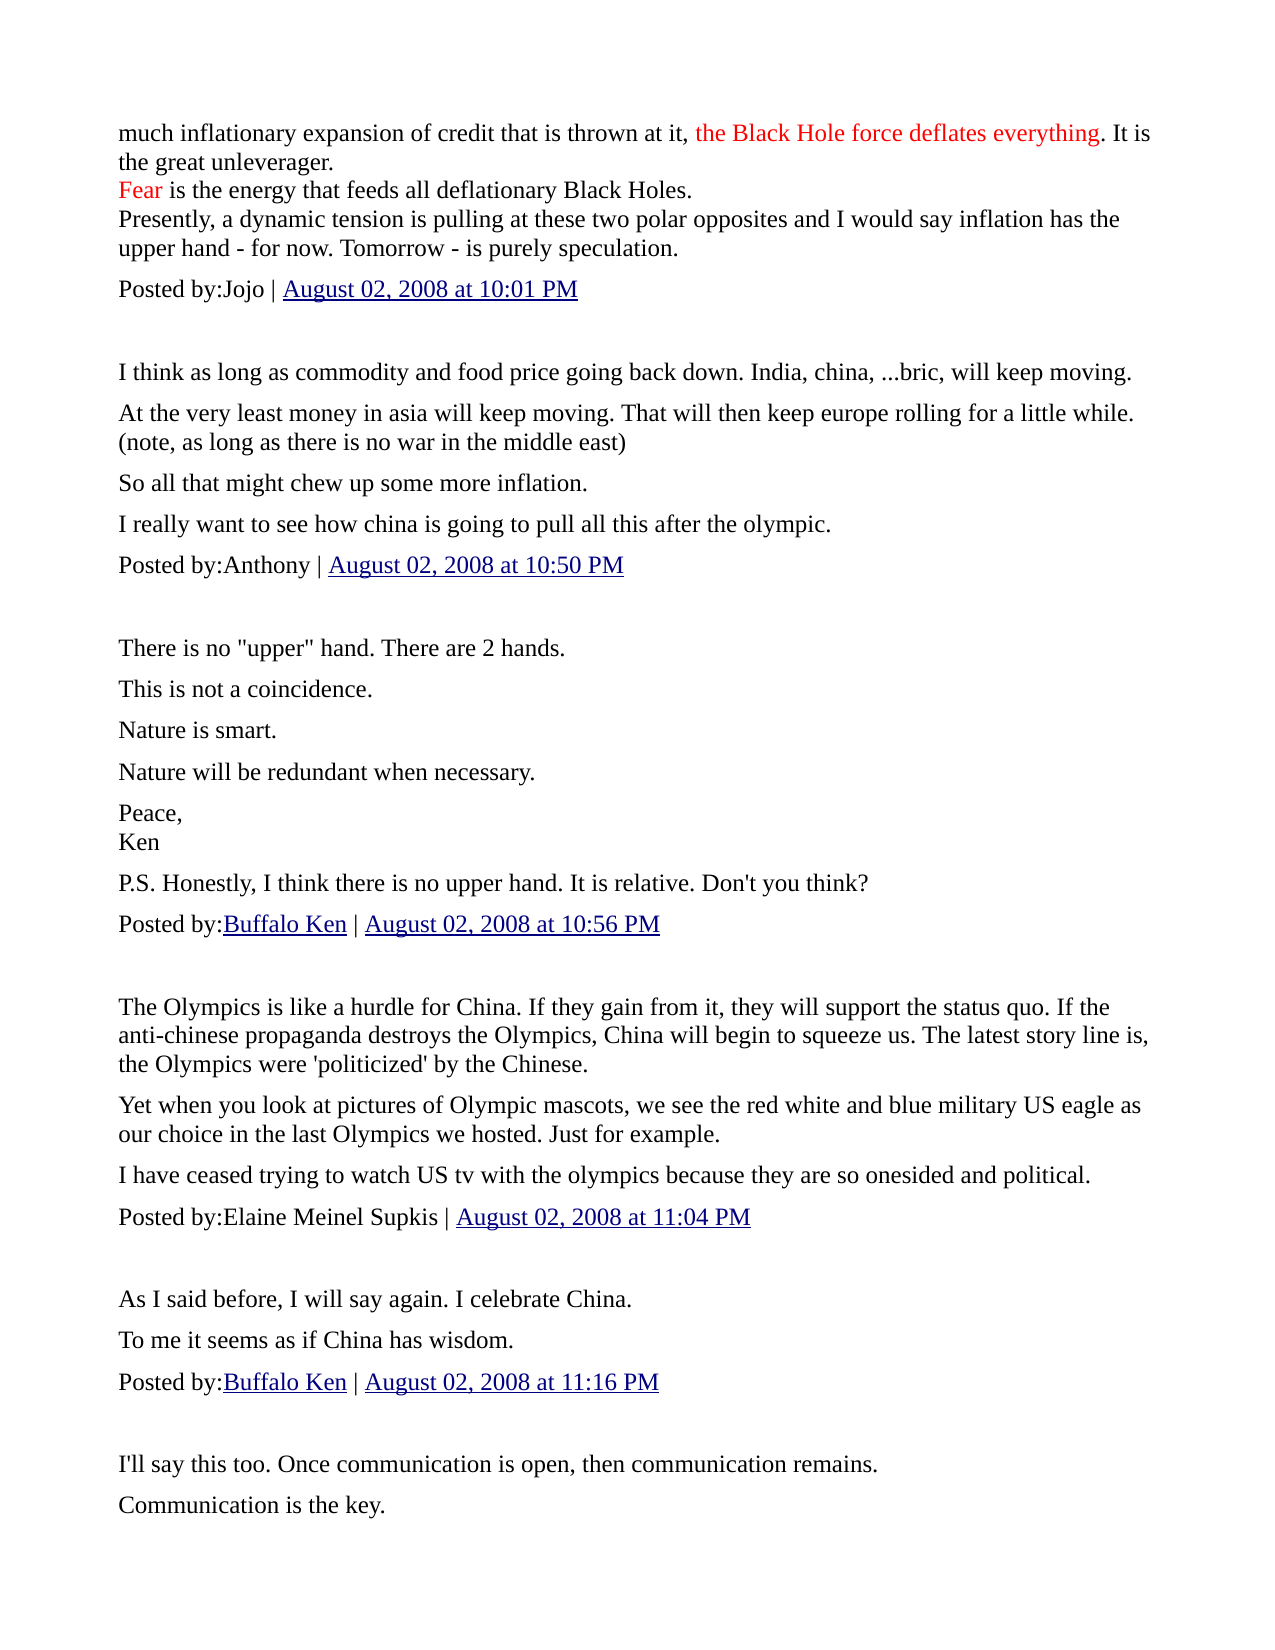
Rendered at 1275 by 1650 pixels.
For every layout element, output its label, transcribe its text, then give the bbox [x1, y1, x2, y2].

text much inflationary expansion of credit that is thrown at it, the Black Hole force deflates everything. It is the great unleverager. Fear is the energy that feeds all deflationary Black Holes. Presently, a dynamic tension is pulling at these two polar opposites and I would say inflation has the upper hand - for now. Tomorrow - is purely speculation. [118, 118, 1157, 262]
text Posted by:Buffalo Ken | August 02, 2008 at 11:16 PM [118, 1367, 1157, 1396]
text Posted by:Buffalo Ken | August 02, 2008 at 10:56 PM [118, 909, 1157, 938]
text Peace, Ken [118, 798, 1157, 856]
text Posted by:Elaine Meinel Supkis | August 02, 2008 at 11:04 PM [118, 1202, 1157, 1231]
text There is no "upper" hand. There are 2 hands. [118, 633, 1157, 662]
text Posted by:Anthony | August 02, 2008 at 10:50 PM [118, 551, 1157, 579]
text Posted by:Jojo | August 02, 2008 at 10:01 PM [118, 274, 1157, 303]
text I really want to see how china is going to pull all this after the olympic. [118, 509, 1157, 538]
text The Olympics is like a hurdle for China. If they gain from it, they will support the status quo. If the anti-chinese propaganda destroys the Olympics, China will begin to squeeze us. The latest story line is, the Olympics were 'politicized' by the Chinese. [118, 992, 1157, 1078]
text P.S. Honestly, I think there is no upper hand. It is relative. Don't you think? [118, 868, 1157, 897]
text As I said before, I will say again. I celebrate China. [118, 1284, 1157, 1313]
text This is not a coincidence. [118, 674, 1157, 703]
text I'll say this too. Once communication is open, then communication remains. [118, 1449, 1157, 1478]
text Communication is the key. [118, 1491, 1157, 1519]
text So all that might chew up some more inflation. [118, 468, 1157, 497]
text I think as long as commodity and food price going back down. India, china, ...bric, will keep moving. [118, 357, 1157, 386]
text To me it seems as if China has wisdom. [118, 1326, 1157, 1354]
text At the very least money in asia will keep moving. That will then keep europe rolling for a little while. (note, as long as there is no war in the middle east) [118, 398, 1157, 456]
text Nature will be redundant when necessary. [118, 757, 1157, 786]
text Nature is smart. [118, 716, 1157, 744]
text Yet when you look at pictures of Olympic mascots, we see the red white and blue military US eagle as our choice in the last Olympics we hosted. Just for example. [118, 1091, 1157, 1148]
text I have ceased trying to watch US tv with the olympics because they are so onesided and political. [118, 1161, 1157, 1189]
